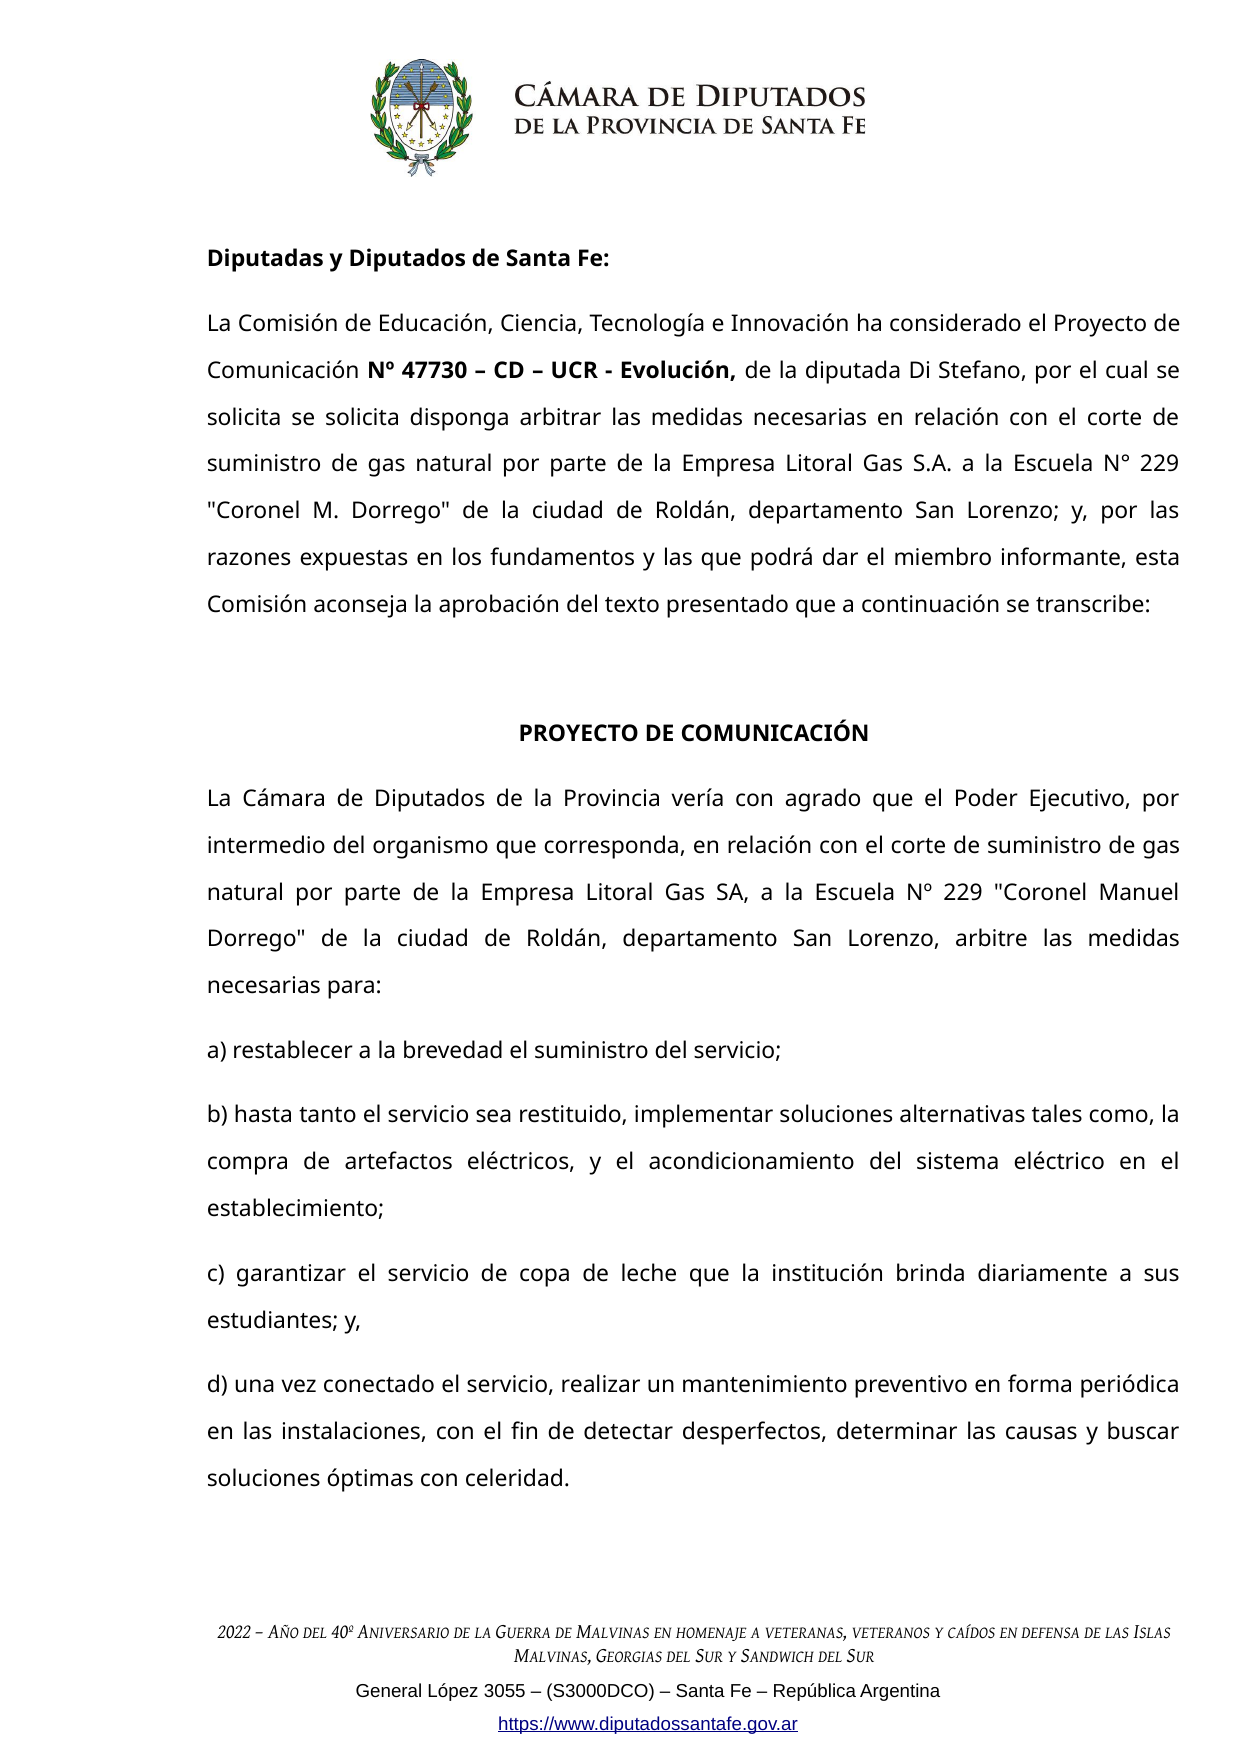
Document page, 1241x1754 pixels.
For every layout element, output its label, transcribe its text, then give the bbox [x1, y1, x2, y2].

text a) restablecer a la brevedad el suministro del servicio; [207, 1034, 1181, 1065]
text La Cámara de Diputados de la Provincia vería con agrado que el Poder Ejecutivo, por intermedio del organismo que corresponda, en relación con el corte de suministro de gas natural por parte de la Empresa Litoral Gas SA, a la Escuela Nº 229 "Coronel Manuel Dorrego" de la ciudad de Roldán, departamento San Lorenzo, arbitre las medidas necesarias para: [207, 782, 1181, 1001]
text PROYECTO DE COMUNICACIÓN [207, 717, 1181, 748]
text c) garantizar el servicio de copa de leche que la institución brinda diariamente a sus estudiantes; y, [207, 1257, 1181, 1335]
text La Comisión de Educación, Ciencia, Tecnología e Innovación ha considerado el Proyecto de Comunicación Nº 47730 – CD – UCR - Evolución, de la diputada Di Stefano, por el cual se solicita se solicita disponga arbitrar las medidas necesarias en relación con el corte de suministro de gas natural por parte de la Empresa Litoral Gas S.A. a la Escuela N° 229 "Coronel M. Dorrego" de la ciudad de Roldán, departamento San Lorenzo; y, por las razones expuestas en los fundamentos y las que podrá dar el miembro informante, esta Comisión aconseja la aprobación del texto presentado que a continuación se transcribe: [207, 307, 1181, 619]
text b) hasta tanto el servicio sea restituido, implementar soluciones alternativas tales como, la compra de artefactos eléctricos, y el acondicionamiento del sistema eléctrico en el establecimiento; [207, 1098, 1181, 1223]
picture [370, 59, 866, 181]
text Diputadas y Diputados de Santa Fe: [207, 242, 1181, 273]
text d) una vez conectado el servicio, realizar un mantenimiento preventivo en forma periódica en las instalaciones, con el fin de detectar desperfectos, determinar las causas y buscar soluciones óptimas con celeridad. [207, 1368, 1181, 1493]
